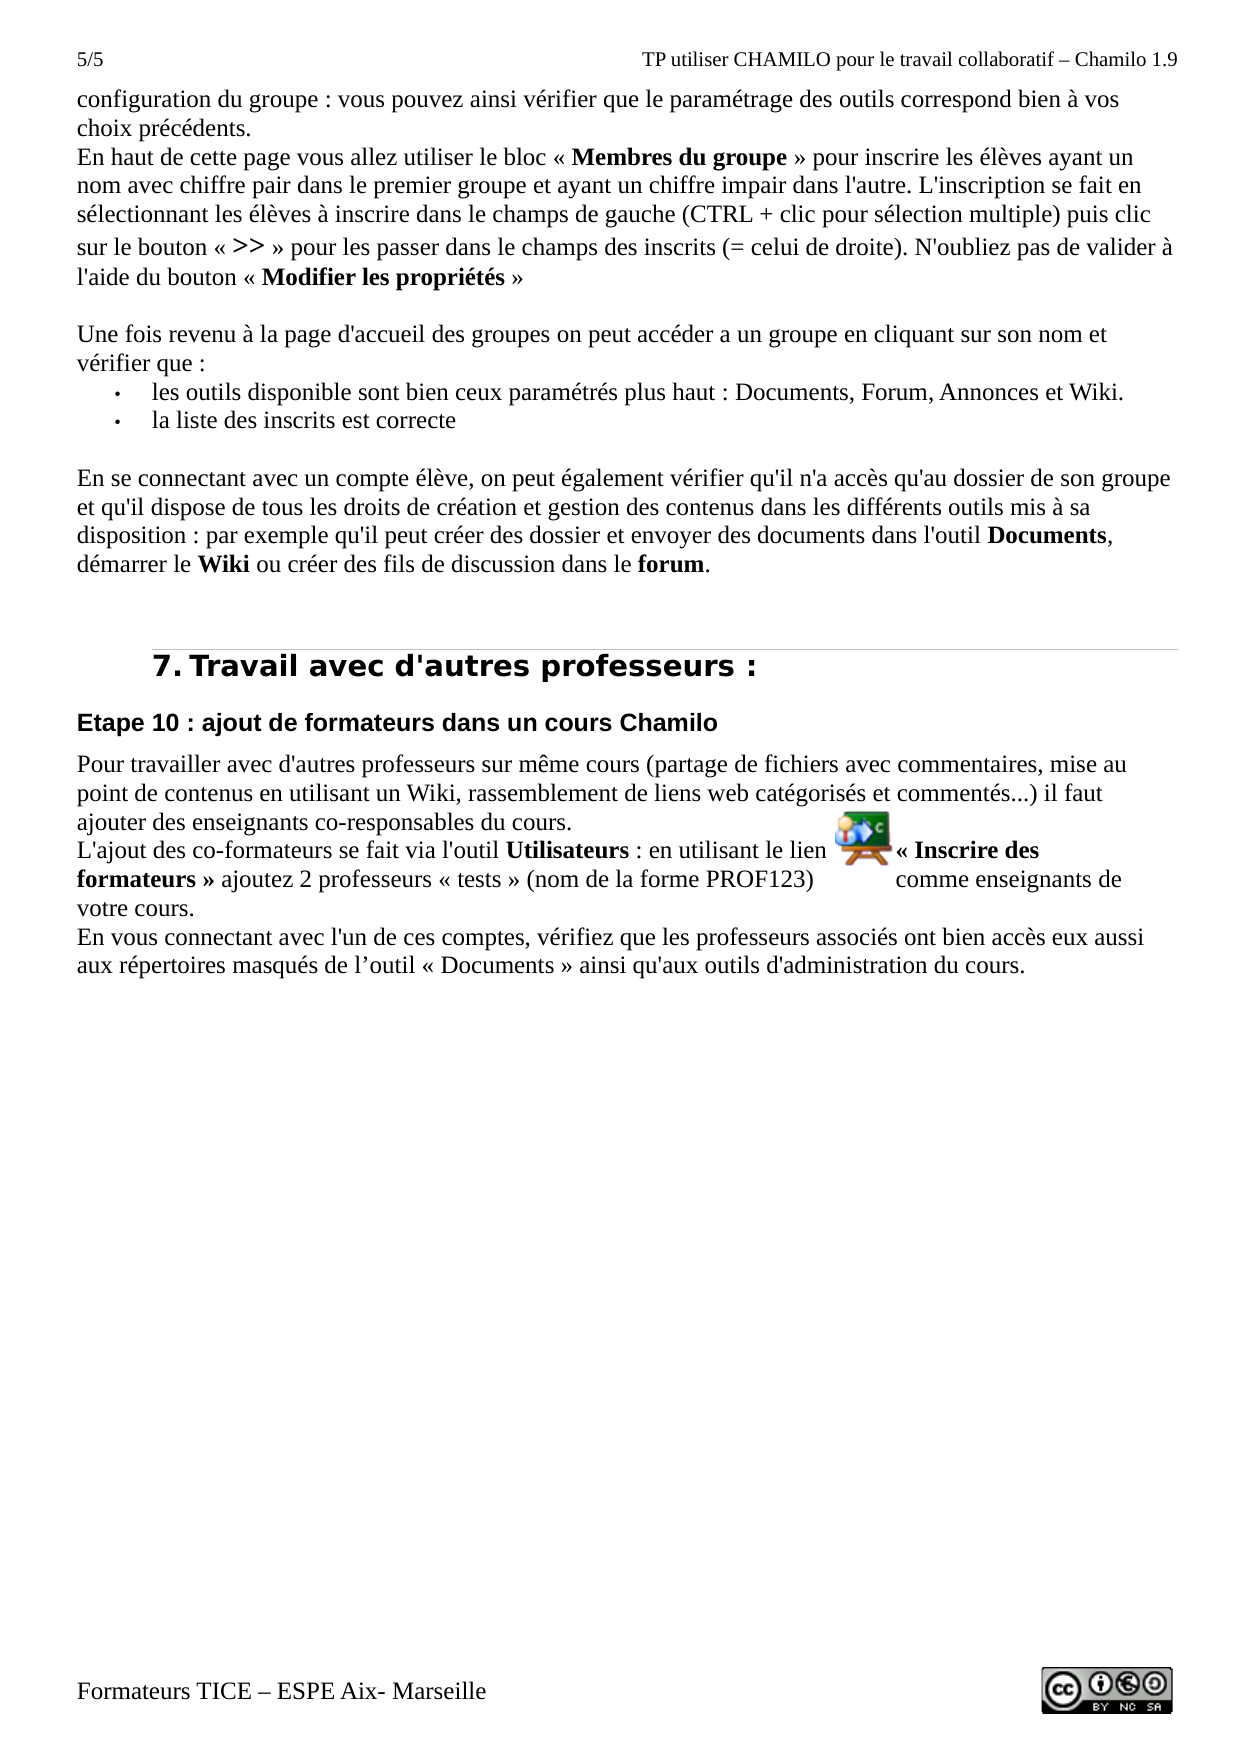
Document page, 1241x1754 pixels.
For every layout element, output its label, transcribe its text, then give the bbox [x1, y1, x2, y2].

picture [1041, 1667, 1173, 1714]
list les outils disponible sont bien ceux paramétrés plus haut : Documents, Forum, Annonces et Wiki. [114, 377, 1178, 405]
text configuration du groupe : vous pouvez ainsi vérifier que le paramétrage des outils correspond bien à vos choix précédents. [77, 84, 1178, 142]
list la liste des inscrits est correcte [114, 405, 1178, 434]
text En se connectant avec un compte élève, on peut également vérifier qu'il n'a accès qu'au dossier de son groupe et qu'il dispose de tous les droits de création et gestion des contenus dans les différents outils mis à sa disposition : par exemple qu'il peut créer des dossier et envoyer des documents dans l'outil Documents, démarrer le Wiki ou créer des fils de discussion dans le forum. [77, 463, 1178, 578]
text En haut de cette page vous allez utiliser le bloc « Membres du groupe » pour inscrire les élèves ayant un nom avec chiffre pair dans le premier groupe et ayant un chiffre impair dans l'autre. L'inscription se fait en sélectionnant les élèves à inscrire dans le champs de gauche (CTRL + clic pour sélection multiple) puis clic sur le bouton « >> » pour les passer dans le champs des inscrits (= celui de droite). N'oubliez pas de valider à l'aide du bouton « Modifier les propriétés » [77, 142, 1178, 290]
picture [835, 809, 896, 870]
subtitle Travail avec d'autres professeurs : [152, 650, 1178, 683]
text Une fois revenu à la page d'accueil des groupes on peut accéder a un groupe en cliquant sur son nom et vérifier que : [77, 319, 1178, 377]
text L'ajout des co-formateurs se fait via l'outil Utilisateurs : en utilisant le lien « Inscrire des formateurs » ajoutez 2 professeurs « tests » (nom de la forme PROF123) comme enseignants de votre cours. [77, 835, 1178, 922]
text Pour travailler avec d'autres professeurs sur même cours (partage de fichiers avec commentaires, mise au point de contenus en utilisant un Wiki, rassemblement de liens web catégorisés et commentés...) il faut ajouter des enseignants co-responsables du cours. [77, 749, 1178, 835]
subtitle Etape 10 : ajout de formateurs dans un cours Chamilo [77, 708, 1178, 737]
text En vous connectant avec l'un de ces comptes, vérifiez que les professeurs associés ont bien accès eux aussi aux répertoires masqués de l’outil « Documents » ainsi qu'aux outils d'administration du cours. [77, 922, 1178, 979]
